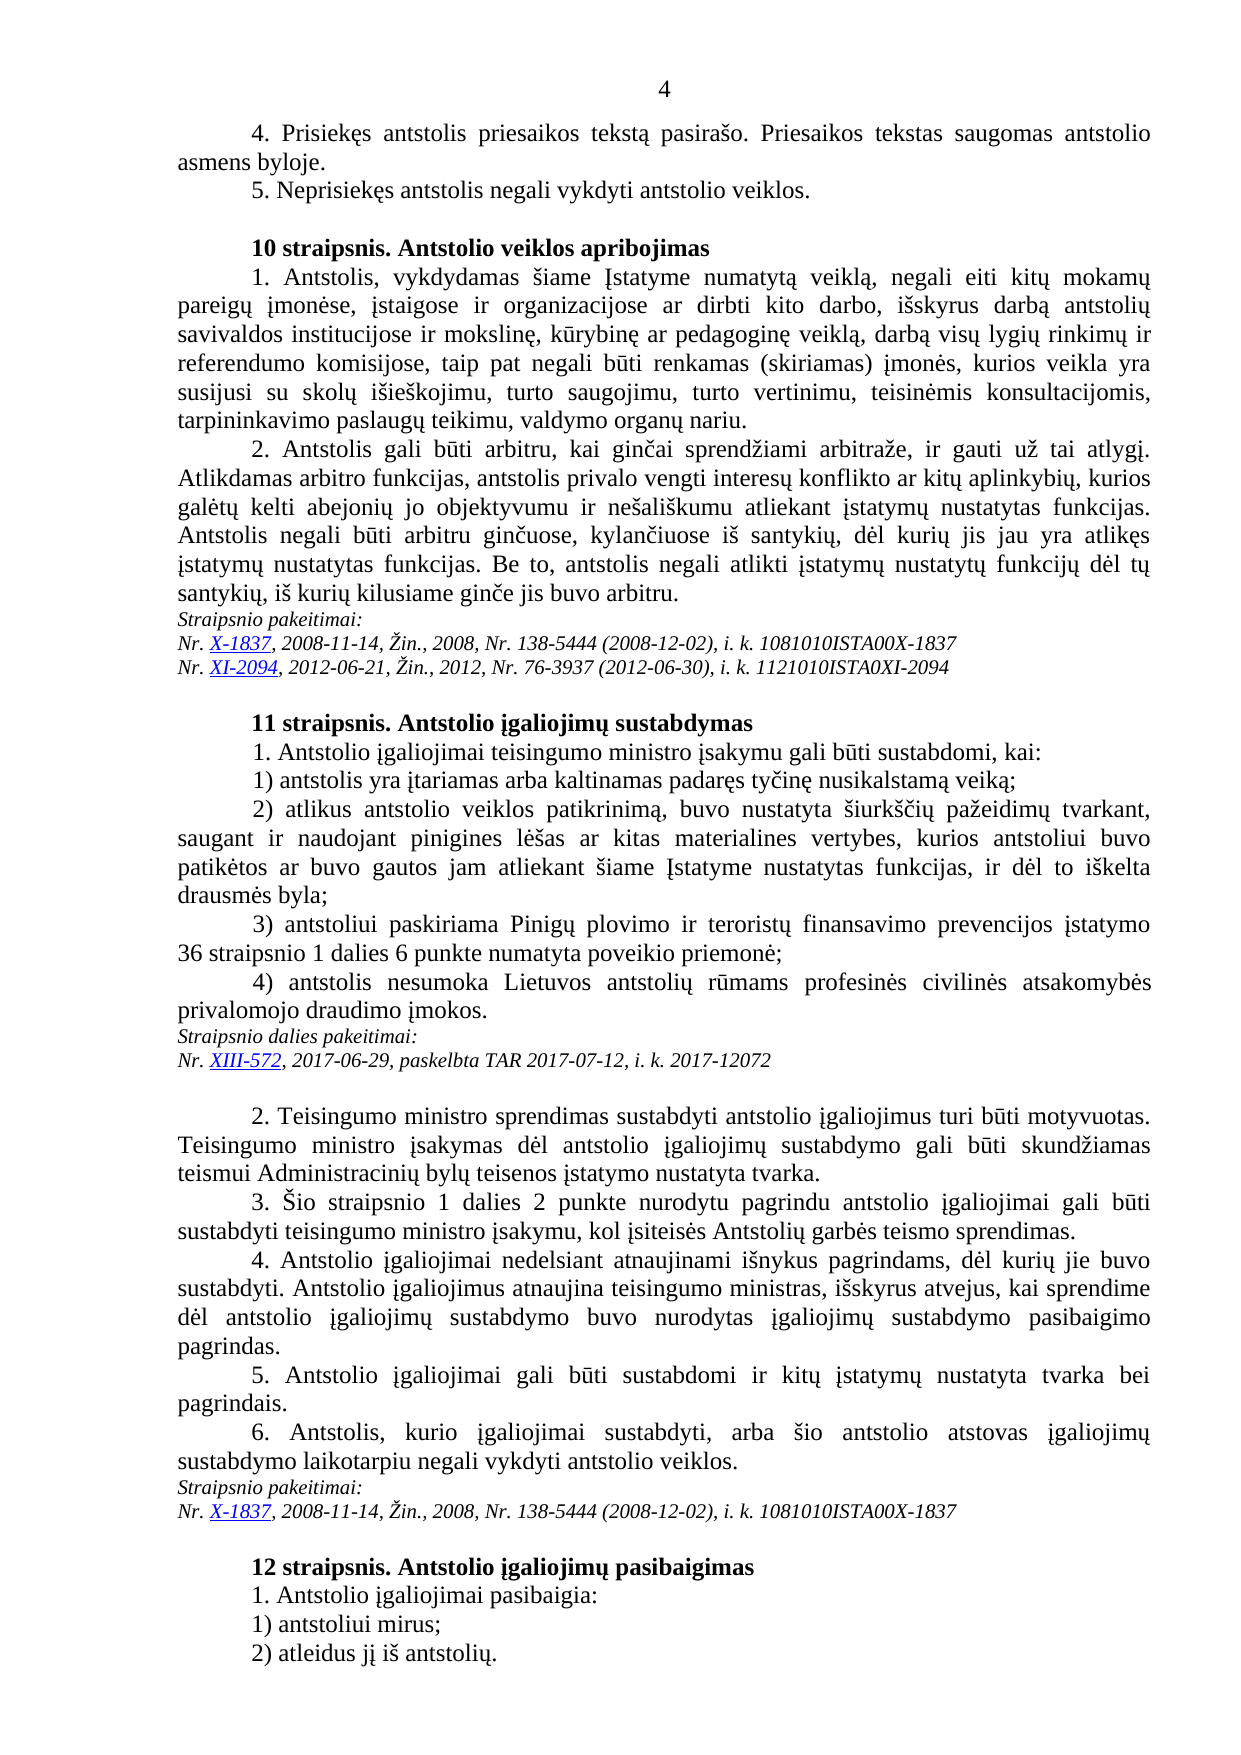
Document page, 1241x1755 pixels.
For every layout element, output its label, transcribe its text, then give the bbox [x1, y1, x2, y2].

text 2) atleidus jį iš antstolių. [177, 1638, 1152, 1667]
text 4. Antstolio įgaliojimai nedelsiant atnaujinami išnykus pagrindams, dėl kurių jie buvo sustabdyti. Antstolio įgaliojimus atnaujina teisingumo ministras, išskyrus atvejus, kai sprendime dėl antstolio įgaliojimų sustabdymo buvo nurodytas įgaliojimų sustabdymo pasibaigimo pagrindas. [177, 1245, 1152, 1360]
text 1) antstolis yra įtariamas arba kaltinamas padaręs tyčinę nusikalstamą veiką; [177, 765, 1152, 794]
text 11 straipsnis. Antstolio įgaliojimų sustabdymas [177, 708, 1152, 737]
text Nr. XI-2094, 2012-06-21, Žin., 2012, Nr. 76-3937 (2012-06-30), i. k. 1121010ISTA0XI-2094 [177, 655, 1152, 679]
text 2. Teisingumo ministro sprendimas sustabdyti antstolio įgaliojimus turi būti motyvuotas. Teisingumo ministro įsakymas dėl antstolio įgaliojimų sustabdymo gali būti skundžiamas teismui Administracinių bylų teisenos įstatymo nustatyta tvarka. [177, 1101, 1152, 1187]
text Nr. X-1837, 2008-11-14, Žin., 2008, Nr. 138-5444 (2008-12-02), i. k. 1081010ISTA00X-1837 [177, 631, 1152, 655]
text 5. Antstolio įgaliojimai gali būti sustabdomi ir kitų įstatymų nustatyta tvarka bei pagrindais. [177, 1360, 1152, 1417]
text Straipsnio pakeitimai: [177, 607, 1152, 631]
text Straipsnio dalies pakeitimai: [177, 1024, 1152, 1048]
text 3) antstoliui paskiriama Pinigų plovimo ir teroristų finansavimo prevencijos įstatymo 36 straipsnio 1 dalies 6 punkte numatyta poveikio priemonė; [177, 909, 1152, 967]
text 1. Antstolio įgaliojimai teisingumo ministro įsakymu gali būti sustabdomi, kai: [177, 737, 1152, 765]
text Nr. X-1837, 2008-11-14, Žin., 2008, Nr. 138-5444 (2008-12-02), i. k. 1081010ISTA00X-1837 [177, 1499, 1152, 1523]
text 4) antstolis nesumoka Lietuvos antstolių rūmams profesinės civilinės atsakomybės privalomojo draudimo įmokos. [177, 967, 1152, 1024]
text 12 straipsnis. Antstolio įgaliojimų pasibaigimas [177, 1552, 1152, 1580]
text 4. Prisiekęs antstolis priesaikos tekstą pasirašo. Priesaikos tekstas saugomas antstolio asmens byloje. [177, 118, 1152, 176]
text 6. Antstolis, kurio įgaliojimai sustabdyti, arba šio antstolio atstovas įgaliojimų sustabdymo laikotarpiu negali vykdyti antstolio veiklos. [177, 1417, 1152, 1475]
text 2) atlikus antstolio veiklos patikrinimą, buvo nustatyta šiurkščių pažeidimų tvarkant, saugant ir naudojant pinigines lėšas ar kitas materialines vertybes, kurios antstoliui buvo patikėtos ar buvo gautos jam atliekant šiame Įstatyme nustatytas funkcijas, ir dėl to iškelta drausmės byla; [177, 794, 1152, 909]
text 3. Šio straipsnio 1 dalies 2 punkte nurodytu pagrindu antstolio įgaliojimai gali būti sustabdyti teisingumo ministro įsakymu, kol įsiteisės Antstolių garbės teismo sprendimas. [177, 1187, 1152, 1245]
text 10 straipsnis. Antstolio veiklos apribojimas [177, 233, 1152, 262]
text Straipsnio pakeitimai: [177, 1475, 1152, 1499]
text 5. Neprisiekęs antstolis negali vykdyti antstolio veiklos. [177, 176, 1152, 204]
text 1. Antstolio įgaliojimai pasibaigia: [177, 1580, 1152, 1609]
text 1. Antstolis, vykdydamas šiame Įstatyme numatytą veiklą, negali eiti kitų mokamų pareigų įmonėse, įstaigose ir organizacijose ar dirbti kito darbo, išskyrus darbą antstolių savivaldos institucijose ir mokslinę, kūrybinę ar pedagoginę veiklą, darbą visų lygių rinkimų ir referendumo komisijose, taip pat negali būti renkamas (skiriamas) įmonės, kurios veikla yra susijusi su skolų išieškojimu, turto saugojimu, turto vertinimu, teisinėmis konsultacijomis, tarpininkavimo paslaugų teikimu, valdymo organų nariu. [177, 262, 1152, 434]
text 1) antstoliui mirus; [177, 1609, 1152, 1638]
text 2. Antstolis gali būti arbitru, kai ginčai sprendžiami arbitraže, ir gauti už tai atlygį. Atlikdamas arbitro funkcijas, antstolis privalo vengti interesų konflikto ar kitų aplinkybių, kurios galėtų kelti abejonių jo objektyvumu ir nešališkumu atliekant įstatymų nustatytas funkcijas. Antstolis negali būti arbitru ginčuose, kylančiuose iš santykių, dėl kurių jis jau yra atlikęs įstatymų nustatytas funkcijas. Be to, antstolis negali atlikti įstatymų nustatytų funkcijų dėl tų santykių, iš kurių kilusiame ginče jis buvo arbitru. [177, 434, 1152, 607]
text Nr. XIII-572, 2017-06-29, paskelbta TAR 2017-07-12, i. k. 2017-12072 [177, 1048, 1152, 1072]
